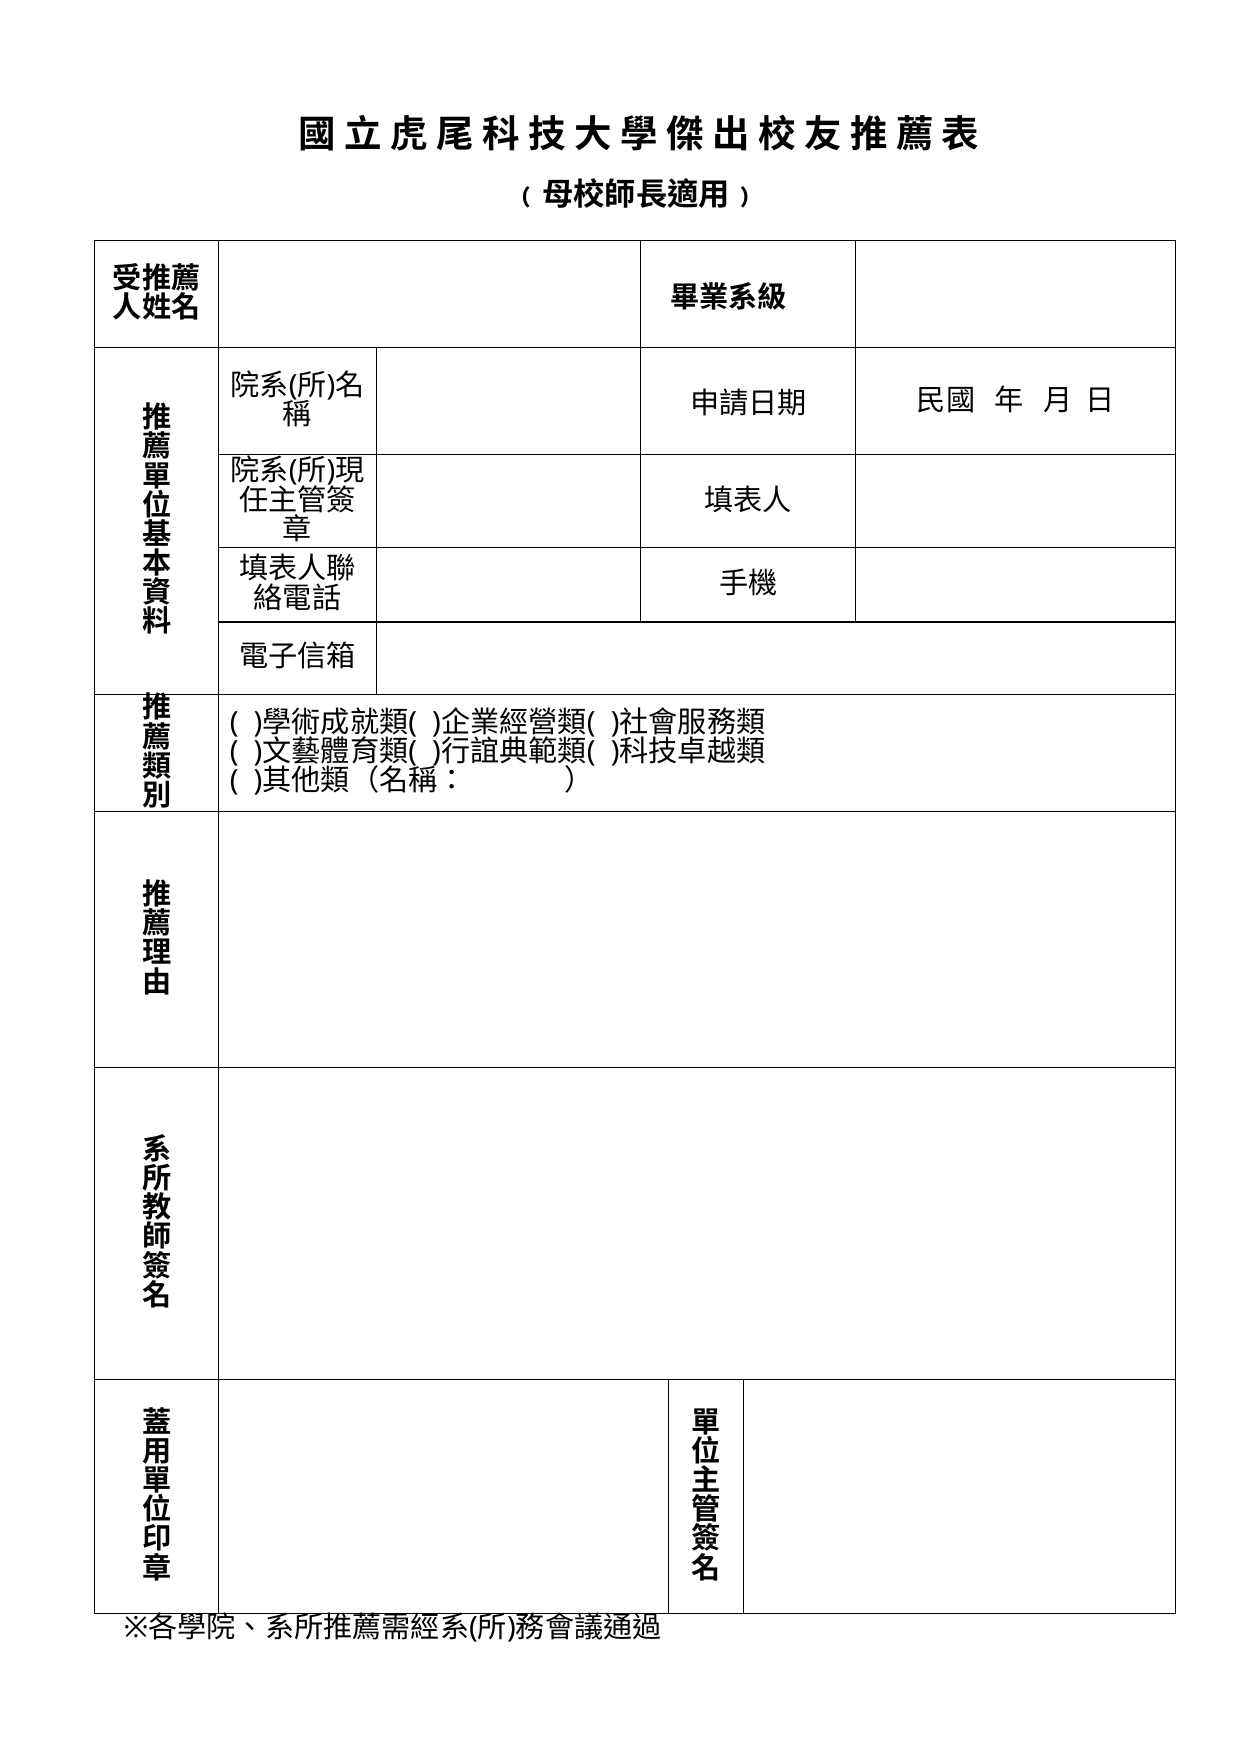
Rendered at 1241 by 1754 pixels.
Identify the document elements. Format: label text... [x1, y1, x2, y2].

table_cell 推 薦 單 位 基 本 資 料 [95, 348, 218, 693]
table_header 畢業系級 [641, 241, 855, 347]
table_cell [377, 455, 640, 547]
table_cell [377, 623, 1175, 693]
table_cell 手機 [641, 548, 855, 621]
table_cell 系 所 教 師 簽 名 [95, 1068, 218, 1379]
table_cell 單 位 主 管 簽 名 [669, 1380, 743, 1613]
text 國 立 虎 尾 科 技 大 學 傑 出 校 友 推 薦 表 [94, 124, 1146, 153]
table_cell [219, 812, 1175, 1067]
table_cell 填表人 [641, 455, 855, 547]
table_cell [744, 1380, 1175, 1613]
text ﹙母校師長適用﹚ [94, 182, 1146, 211]
table_cell 填表人聯絡電話 [219, 548, 376, 621]
table_cell [377, 348, 640, 454]
table_cell [377, 548, 640, 621]
table_cell [219, 1380, 668, 1613]
table_cell 電子信箱 [219, 623, 376, 693]
table_cell 民國 年 月 日 [856, 348, 1175, 454]
table_cell 推 薦 類 別 [95, 695, 218, 811]
table_cell 推 薦 理 由 [95, 812, 218, 1067]
table_cell [856, 455, 1175, 547]
text ※各學院、系所推薦需經系(所)務會議通過 [94, 1614, 1146, 1643]
table_cell 院系(所)現任主管簽章 [219, 455, 376, 547]
table_header [219, 241, 640, 347]
table_cell [856, 548, 1175, 621]
table_cell 申請日期 [641, 348, 855, 454]
table_cell [219, 1068, 1175, 1379]
table_header 受推薦人姓名 [95, 241, 218, 347]
table_cell ( )學術成就類( )企業經營類( )社會服務類 ( )文藝體育類( )行誼典範類( )科技卓越類 ( )其他類（名稱： ） [219, 695, 1175, 811]
table_cell 院系(所)名稱 [219, 348, 376, 454]
table_header [856, 241, 1175, 347]
table_cell 蓋 用 單 位 印 章 [95, 1380, 218, 1613]
